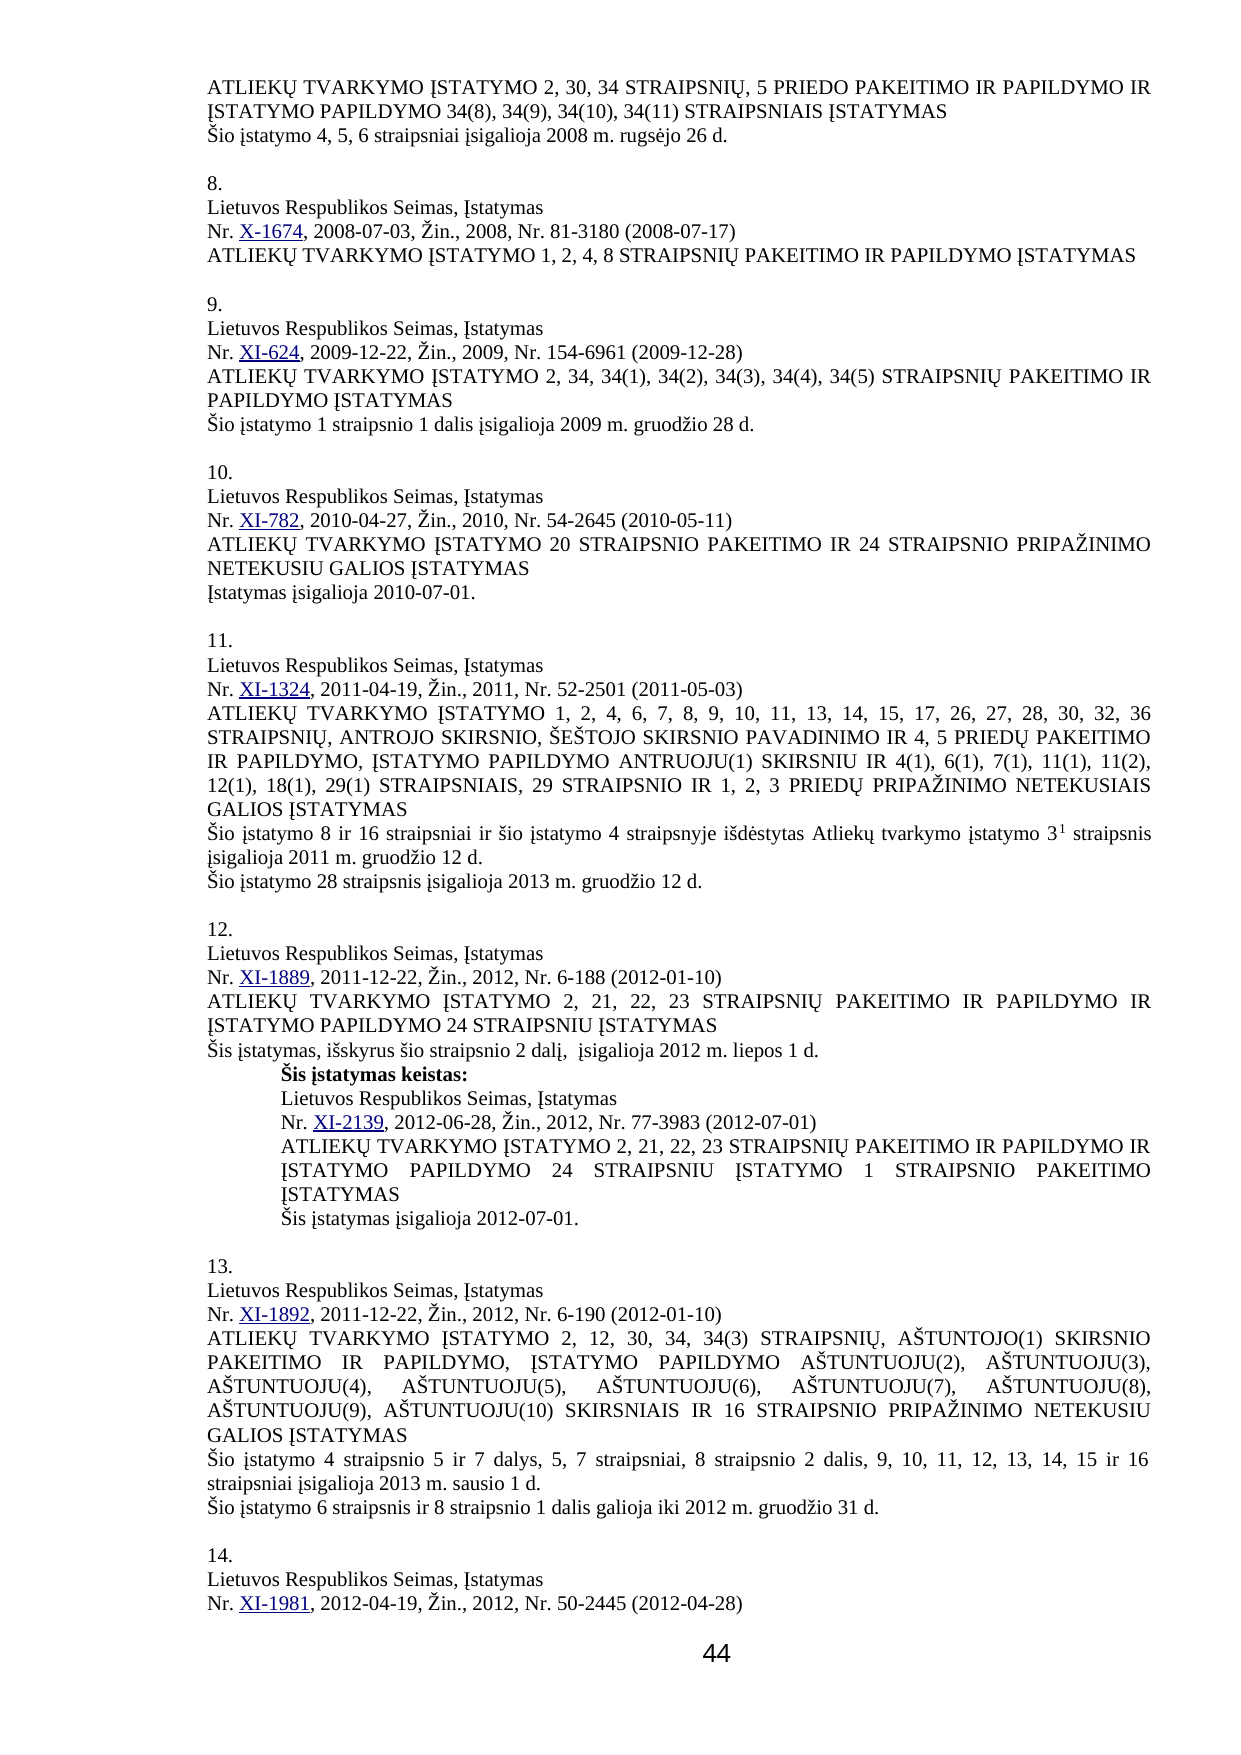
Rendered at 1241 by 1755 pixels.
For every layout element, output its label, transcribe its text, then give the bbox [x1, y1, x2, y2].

text Lietuvos Respublikos Seimas, Įstatymas [207, 652, 1152, 677]
text Nr. X-1674, 2008-07-03, Žin., 2008, Nr. 81-3180 (2008-07-17) [207, 219, 1152, 243]
text Lietuvos Respublikos Seimas, Įstatymas [207, 1278, 1152, 1302]
text 13. [207, 1254, 1152, 1278]
text Šio įstatymo 4, 5, 6 straipsniai įsigalioja 2008 m. rugsėjo 26 d. [207, 123, 1152, 147]
text ATLIEKŲ TVARKYMO ĮSTATYMO 2, 21, 22, 23 STRAIPSNIŲ PAKEITIMO IR PAPILDYMO IR ĮSTATYMO PAPILDYMO 24 STRAIPSNIU ĮSTATYMAS [207, 989, 1152, 1037]
text 11. [207, 628, 1152, 652]
text Lietuvos Respublikos Seimas, Įstatymas [207, 316, 1152, 340]
text Lietuvos Respublikos Seimas, Įstatymas [281, 1086, 1152, 1110]
text Šio įstatymo 28 straipsnis įsigalioja 2013 m. gruodžio 12 d. [207, 869, 1152, 893]
text Lietuvos Respublikos Seimas, Įstatymas [207, 195, 1152, 219]
text 14. [207, 1543, 1152, 1567]
text Šio įstatymo 4 straipsnio 5 ir 7 dalys, 5, 7 straipsniai, 8 straipsnio 2 dalis, 9, 10, 11, 12, 13, 14, 15 ir 16 straipsniai įsigalioja 2013 m. sausio 1 d. [207, 1447, 1152, 1495]
text Įstatymas įsigalioja 2010-07-01. [207, 580, 1152, 604]
text 12. [207, 917, 1152, 941]
text 8. [207, 171, 1152, 195]
text ATLIEKŲ TVARKYMO ĮSTATYMO 1, 2, 4, 6, 7, 8, 9, 10, 11, 13, 14, 15, 17, 26, 27, 28, 30, 32, 36 STRAIPSNIŲ, ANTROJO SKIRSNIO, ŠEŠTOJO SKIRSNIO PAVADINIMO IR 4, 5 PRIEDŲ PAKEITIMO IR PAPILDYMO, ĮSTATYMO PAPILDYMO ANTRUOJU(1) SKIRSNIU IR 4(1), 6(1), 7(1), 11(1), 11(2), 12(1), 18(1), 29(1) STRAIPSNIAIS, 29 STRAIPSNIO IR 1, 2, 3 PRIEDŲ PRIPAŽINIMO NETEKUSIAIS GALIOS ĮSTATYMAS [207, 701, 1152, 821]
text Nr. XI-624, 2009-12-22, Žin., 2009, Nr. 154-6961 (2009-12-28) [207, 340, 1152, 364]
text ATLIEKŲ TVARKYMO ĮSTATYMO 20 STRAIPSNIO PAKEITIMO IR 24 STRAIPSNIO PRIPAŽINIMO NETEKUSIU GALIOS ĮSTATYMAS [207, 532, 1152, 580]
text ATLIEKŲ TVARKYMO ĮSTATYMO 2, 34, 34(1), 34(2), 34(3), 34(4), 34(5) STRAIPSNIŲ PAKEITIMO IR PAPILDYMO ĮSTATYMAS [207, 364, 1152, 412]
text Nr. XI-1889, 2011-12-22, Žin., 2012, Nr. 6-188 (2012-01-10) [207, 965, 1152, 989]
text Šis įstatymas, išskyrus šio straipsnio 2 dalį, įsigalioja 2012 m. liepos 1 d. [207, 1037, 1152, 1062]
text Šio įstatymo 8 ir 16 straipsniai ir šio įstatymo 4 straipsnyje išdėstytas Atliekų tvarkymo įstatymo 31 straipsnis įsigalioja 2011 m. gruodžio 12 d. [207, 821, 1152, 869]
text Nr. XI-1324, 2011-04-19, Žin., 2011, Nr. 52-2501 (2011-05-03) [207, 677, 1152, 701]
text 10. [207, 460, 1152, 484]
text 9. [207, 292, 1152, 316]
text Šis įstatymas keistas: [281, 1062, 1152, 1086]
text ATLIEKŲ TVARKYMO ĮSTATYMO 2, 21, 22, 23 STRAIPSNIŲ PAKEITIMO IR PAPILDYMO IR ĮSTATYMO PAPILDYMO 24 STRAIPSNIU ĮSTATYMO 1 STRAIPSNIO PAKEITIMO ĮSTATYMAS [281, 1134, 1152, 1206]
text Lietuvos Respublikos Seimas, Įstatymas [207, 1567, 1152, 1591]
text Nr. XI-2139, 2012-06-28, Žin., 2012, Nr. 77-3983 (2012-07-01) [281, 1110, 1152, 1134]
text Šis įstatymas įsigalioja 2012-07-01. [281, 1206, 1152, 1230]
text Nr. XI-782, 2010-04-27, Žin., 2010, Nr. 54-2645 (2010-05-11) [207, 508, 1152, 532]
text Nr. XI-1981, 2012-04-19, Žin., 2012, Nr. 50-2445 (2012-04-28) [207, 1591, 1152, 1615]
text Šio įstatymo 6 straipsnis ir 8 straipsnio 1 dalis galioja iki 2012 m. gruodžio 31 d. [207, 1495, 1152, 1519]
text ATLIEKŲ TVARKYMO ĮSTATYMO 2, 30, 34 STRAIPSNIŲ, 5 PRIEDO PAKEITIMO IR PAPILDYMO IR ĮSTATYMO PAPILDYMO 34(8), 34(9), 34(10), 34(11) STRAIPSNIAIS ĮSTATYMAS [207, 75, 1152, 123]
text Nr. XI-1892, 2011-12-22, Žin., 2012, Nr. 6-190 (2012-01-10) [207, 1302, 1152, 1326]
text Lietuvos Respublikos Seimas, Įstatymas [207, 484, 1152, 508]
text Lietuvos Respublikos Seimas, Įstatymas [207, 941, 1152, 965]
text ATLIEKŲ TVARKYMO ĮSTATYMO 1, 2, 4, 8 STRAIPSNIŲ PAKEITIMO IR PAPILDYMO ĮSTATYMAS [207, 243, 1152, 267]
text Šio įstatymo 1 straipsnio 1 dalis įsigalioja 2009 m. gruodžio 28 d. [207, 412, 1152, 436]
text ATLIEKŲ TVARKYMO ĮSTATYMO 2, 12, 30, 34, 34(3) STRAIPSNIŲ, AŠTUNTOJO(1) SKIRSNIO PAKEITIMO IR PAPILDYMO, ĮSTATYMO PAPILDYMO AŠTUNTUOJU(2), AŠTUNTUOJU(3), AŠTUNTUOJU(4), AŠTUNTUOJU(5), AŠTUNTUOJU(6), AŠTUNTUOJU(7), AŠTUNTUOJU(8), AŠTUNTUOJU(9), AŠTUNTUOJU(10) SKIRSNIAIS IR 16 STRAIPSNIO PRIPAŽINIMO NETEKUSIU GALIOS ĮSTATYMAS [207, 1326, 1152, 1447]
